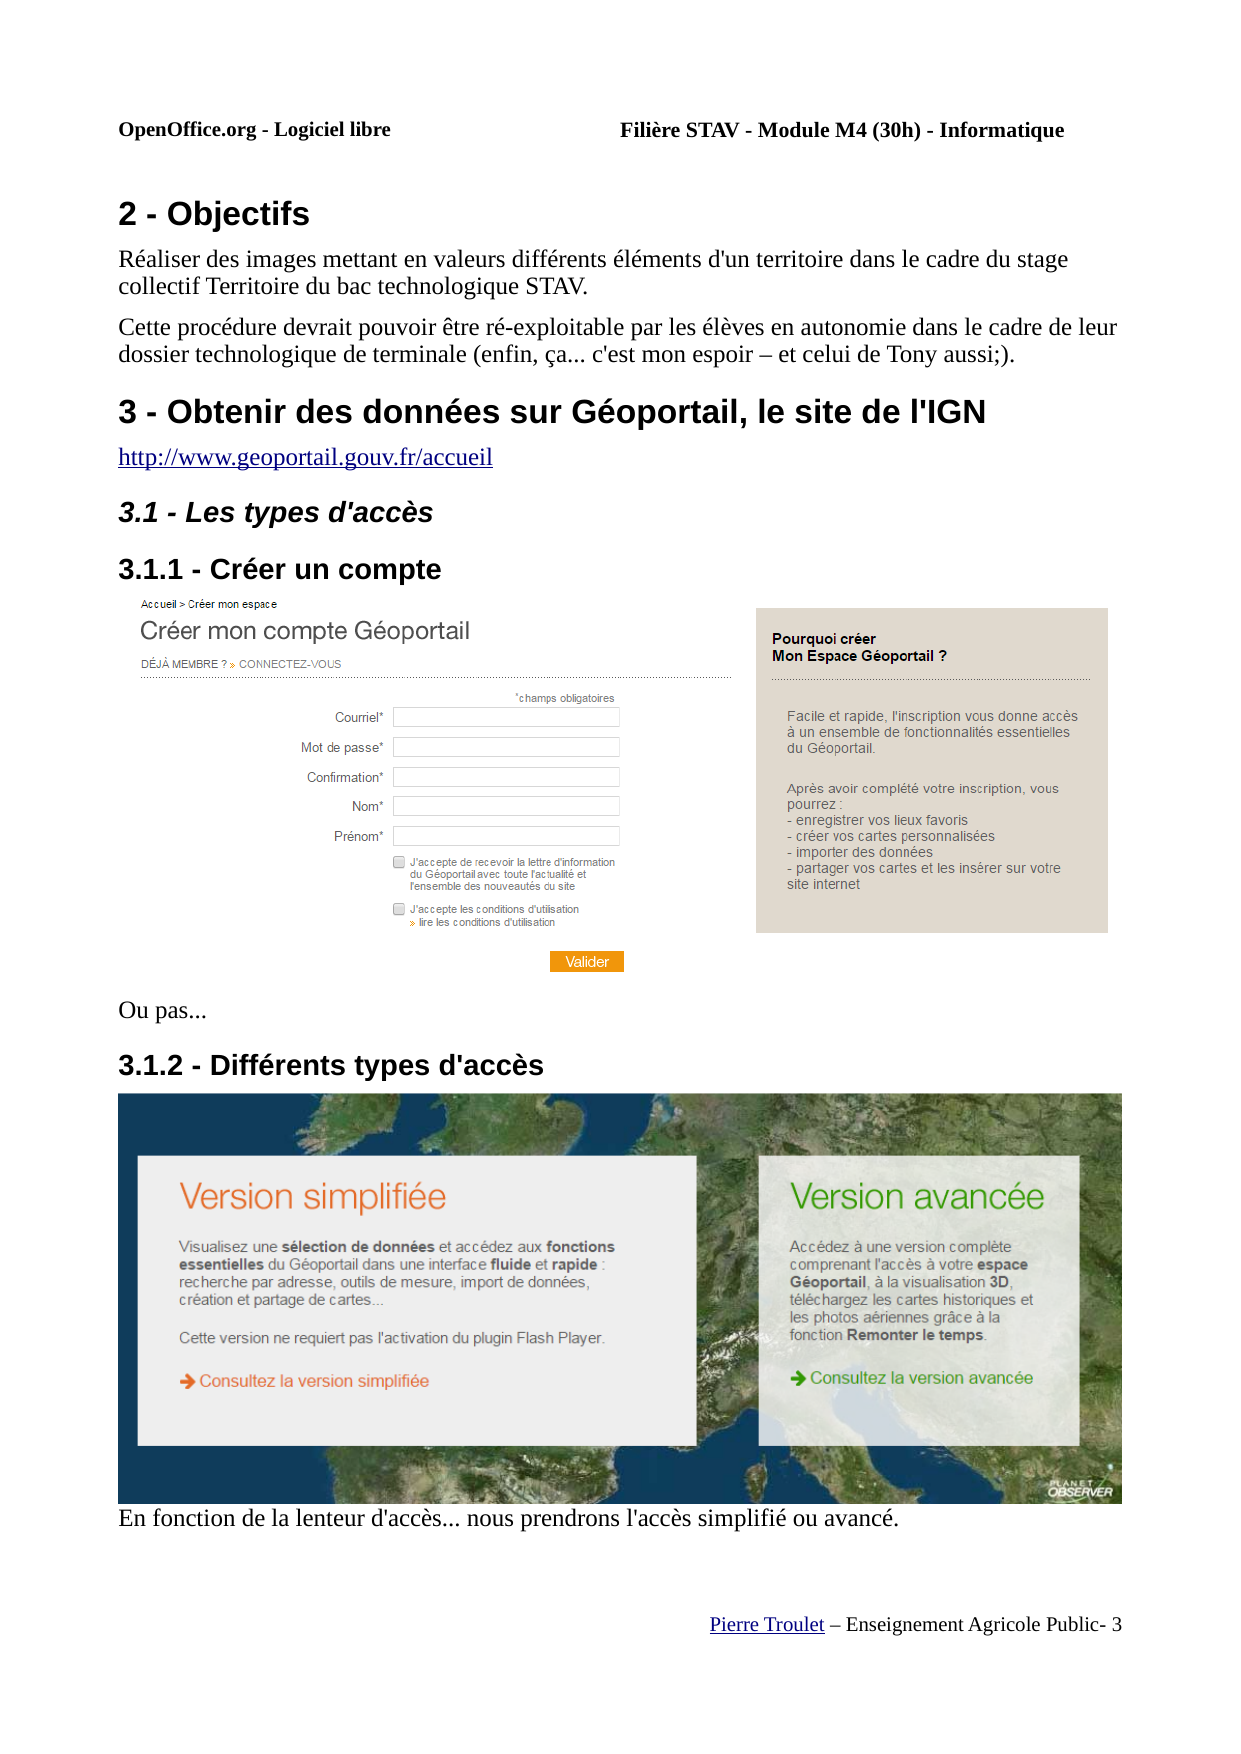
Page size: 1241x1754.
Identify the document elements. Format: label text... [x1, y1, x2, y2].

subtitle Obtenir des données sur Géoportail, le site de l'IGN [118, 393, 1122, 430]
picture [118, 1081, 1122, 1504]
subtitle Objectifs [118, 195, 1122, 232]
subtitle Différents types d'accès [118, 1049, 1122, 1081]
text Ou pas... [118, 997, 1122, 1024]
text En fonction de la lenteur d'accès... nous prendrons l'accès simplifié ou avancé. [118, 1504, 1122, 1531]
text http://www.geoportail.gouv.fr/accueil [118, 443, 1122, 471]
text Réaliser des images mettant en valeurs différents éléments d'un territoire dans le cadre du stage collectif Territoire du bac technologique STAV. [118, 245, 1122, 300]
subtitle Les types d'accès [118, 496, 1122, 528]
subtitle Créer un compte [118, 553, 1122, 586]
picture [118, 586, 1122, 997]
text Cette procédure devrait pouvoir être ré-exploitable par les élèves en autonomie dans le cadre de leur dossier technologique de terminale (enfin, ça... c'est mon espoir – et celui de Tony aussi;). [118, 313, 1122, 368]
